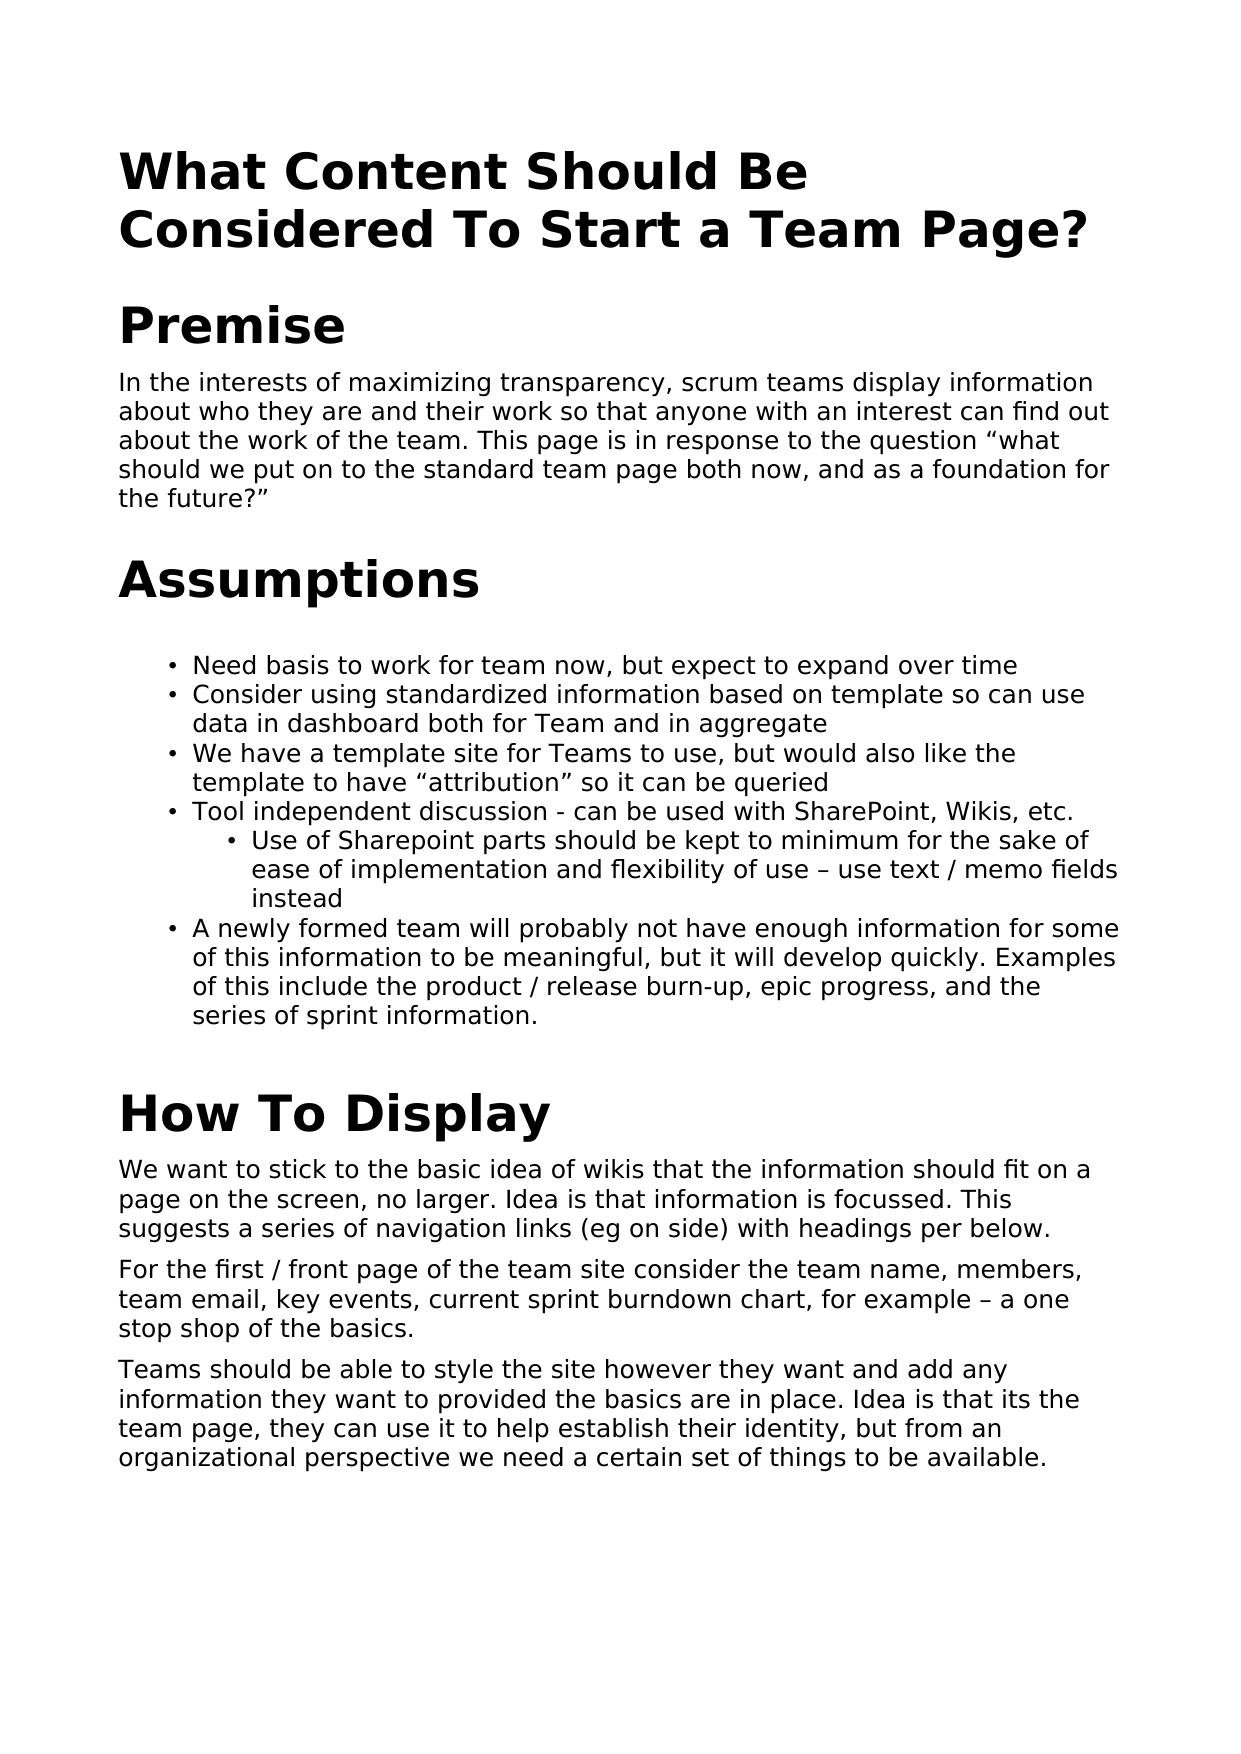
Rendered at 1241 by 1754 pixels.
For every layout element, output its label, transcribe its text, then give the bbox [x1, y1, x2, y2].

list Need basis to work for team now, but expect to expand over time [177, 651, 1122, 681]
list Consider using standardized information based on template so can use data in dashboard both for Team and in aggregate [177, 681, 1122, 739]
subtitle Premise [118, 297, 1122, 355]
list We have a template site for Teams to use, but would also like the template to have “attribution” so it can be queried [177, 739, 1122, 797]
list Tool independent discussion - can be used with SharePoint, Wikis, etc. [177, 797, 1122, 826]
list Use of Sharepoint parts should be kept to minimum for the sake of ease of implementation and flexibility of use – use text / memo fields instead [236, 826, 1122, 914]
text We want to stick to the basic idea of wikis that the information should fit on a page on the screen, no larger. Idea is that information is focussed. This suggests a series of navigation links (eg on side) with headings per below. [118, 1156, 1122, 1243]
text Teams should be able to style the site however they want and add any information they want to provided the basics are in place. Idea is that its the team page, they can use it to help establish their identity, but from an organizational perspective we need a certain set of things to be available. [118, 1356, 1122, 1472]
text For the first / front page of the team site consider the team name, members, team email, key events, current sprint burndown chart, for example – a one stop shop of the basics. [118, 1256, 1122, 1343]
subtitle How To Display [118, 1085, 1122, 1143]
list A newly formed team will probably not have enough information for some of this information to be meaningful, but it will develop quickly. Examples of this include the product / release burn-up, epic progress, and the series of sprint information. [177, 914, 1122, 1031]
text In the interests of maximizing transparency, scrum teams display information about who they are and their work so that anyone with an interest can find out about the work of the team. This page is in response to the question “what should we put on to the standard team page both now, and as a foundation for the future?” [118, 368, 1122, 514]
subtitle Assumptions [118, 551, 1122, 609]
subtitle What Content Should Be Considered To Start a Team Page? [118, 143, 1122, 259]
